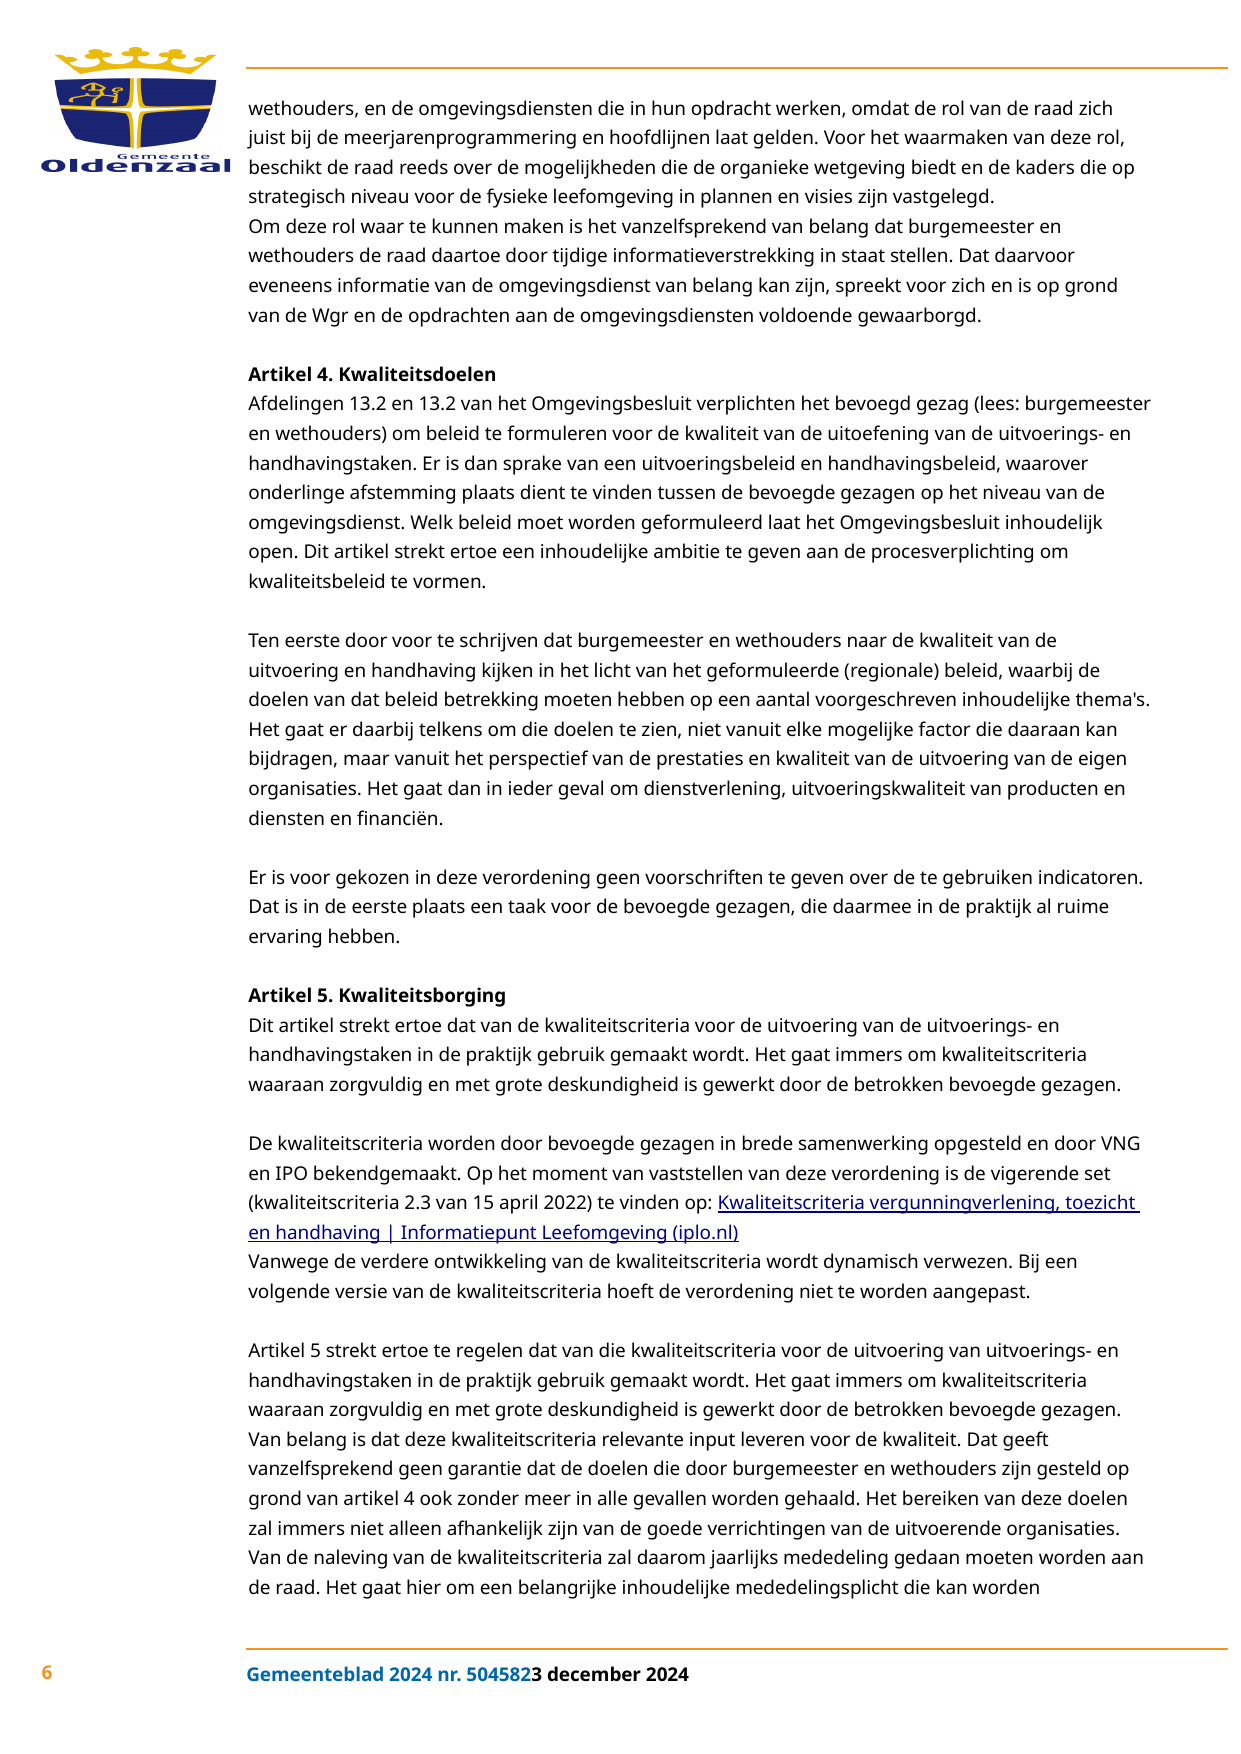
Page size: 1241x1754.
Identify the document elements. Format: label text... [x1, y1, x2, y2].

text Ten eerste door voor te schrijven dat burgemeester en wethouders naar de kwaliteit van de uitvoering en handhaving kijken in het licht van het geformuleerde (regionale) beleid, waarbij de doelen van dat beleid betrekking moeten hebben op een aantal voorgeschreven inhoudelijke thema's. Het gaat er daarbij telkens om die doelen te zien, niet vanuit elke mogelijke factor die daaraan kan bijdragen, maar vanuit het perspectief van de prestaties en kwaliteit van de uitvoering van de eigen organisaties. Het gaat dan in ieder geval om dienstverlening, uitvoeringskwaliteit van producten en diensten en financiën. [248, 627, 1152, 831]
text Vanwege de verdere ontwikkeling van de kwaliteitscriteria wordt dynamisch verwezen. Bij een volgende versie van de kwaliteitscriteria hoeft de verordening niet te worden aangepast. [248, 1248, 1152, 1304]
text Artikel 5. Kwaliteitsborging [248, 982, 1152, 1008]
picture [41, 47, 231, 172]
text De kwaliteitscriteria worden door bevoegde gezagen in brede samenwerking opgesteld en door VNG en IPO bekendgemaakt. Op het moment van vaststellen van deze verordening is de vigerende set (kwaliteitscriteria 2.3 van 15 april 2022) te vinden op: Kwaliteitscriteria vergunningverlening, toezicht en handhaving | Informatiepunt Leefomgeving (iplo.nl) [248, 1130, 1152, 1245]
text Om deze rol waar te kunnen maken is het vanzelfsprekend van belang dat burgemeester en wethouders de raad daartoe door tijdige informatieverstrekking in staat stellen. Dat daarvoor eveneens informatie van de omgevingsdienst van belang kan zijn, spreekt voor zich en is op grond van de Wgr en de opdrachten aan de omgevingsdiensten voldoende gewaarborgd. [248, 213, 1152, 328]
text Artikel 4. Kwaliteitsdoelen [248, 361, 1152, 387]
text wethouders, en de omgevingsdiensten die in hun opdracht werken, omdat de rol van de raad zich juist bij de meerjarenprogrammering en hoofdlijnen laat gelden. Voor het waarmaken van deze rol, beschikt de raad reeds over de mogelijkheden die de organieke wetgeving biedt en de kaders die op strategisch niveau voor de fysieke leefomgeving in plannen en visies zijn vastgelegd. [248, 95, 1152, 209]
text Er is voor gekozen in deze verordening geen voorschriften te geven over de te gebruiken indicatoren. Dat is in de eerste plaats een taak voor de bevoegde gezagen, die daarmee in de praktijk al ruime ervaring hebben. [248, 864, 1152, 949]
text Artikel 5 strekt ertoe te regelen dat van die kwaliteitscriteria voor de uitvoering van uitvoerings- en handhavingstaken in de praktijk gebruik gemaakt wordt. Het gaat immers om kwaliteitscriteria waaraan zorgvuldig en met grote deskundigheid is gewerkt door de betrokken bevoegde gezagen. Van belang is dat deze kwaliteitscriteria relevante input leveren voor de kwaliteit. Dat geeft vanzelfsprekend geen garantie dat de doelen die door burgemeester en wethouders zijn gesteld op grond van artikel 4 ook zonder meer in alle gevallen worden gehaald. Het bereiken van deze doelen zal immers niet alleen afhankelijk zijn van de goede verrichtingen van de uitvoerende organisaties. Van de naleving van de kwaliteitscriteria zal daarom jaarlijks mededeling gedaan moeten worden aan de raad. Het gaat hier om een belangrijke inhoudelijke mededelingsplicht die kan worden [248, 1337, 1152, 1600]
text Dit artikel strekt ertoe dat van de kwaliteitscriteria voor de uitvoering van de uitvoerings- en handhavingstaken in de praktijk gebruik gemaakt wordt. Het gaat immers om kwaliteitscriteria waaraan zorgvuldig en met grote deskundigheid is gewerkt door de betrokken bevoegde gezagen. [248, 1012, 1152, 1097]
text Afdelingen 13.2 en 13.2 van het Omgevingsbesluit verplichten het bevoegd gezag (lees: burgemeester en wethouders) om beleid te formuleren voor de kwaliteit van de uitoefening van de uitvoerings- en handhavingstaken. Er is dan sprake van een uitvoeringsbeleid en handhavingsbeleid, waarover onderlinge afstemming plaats dient te vinden tussen de bevoegde gezagen op het niveau van de omgevingsdienst. Welk beleid moet worden geformuleerd laat het Omgevingsbesluit inhoudelijk open. Dit artikel strekt ertoe een inhoudelijke ambitie te geven aan de procesverplichting om kwaliteitsbeleid te vormen. [248, 391, 1152, 594]
